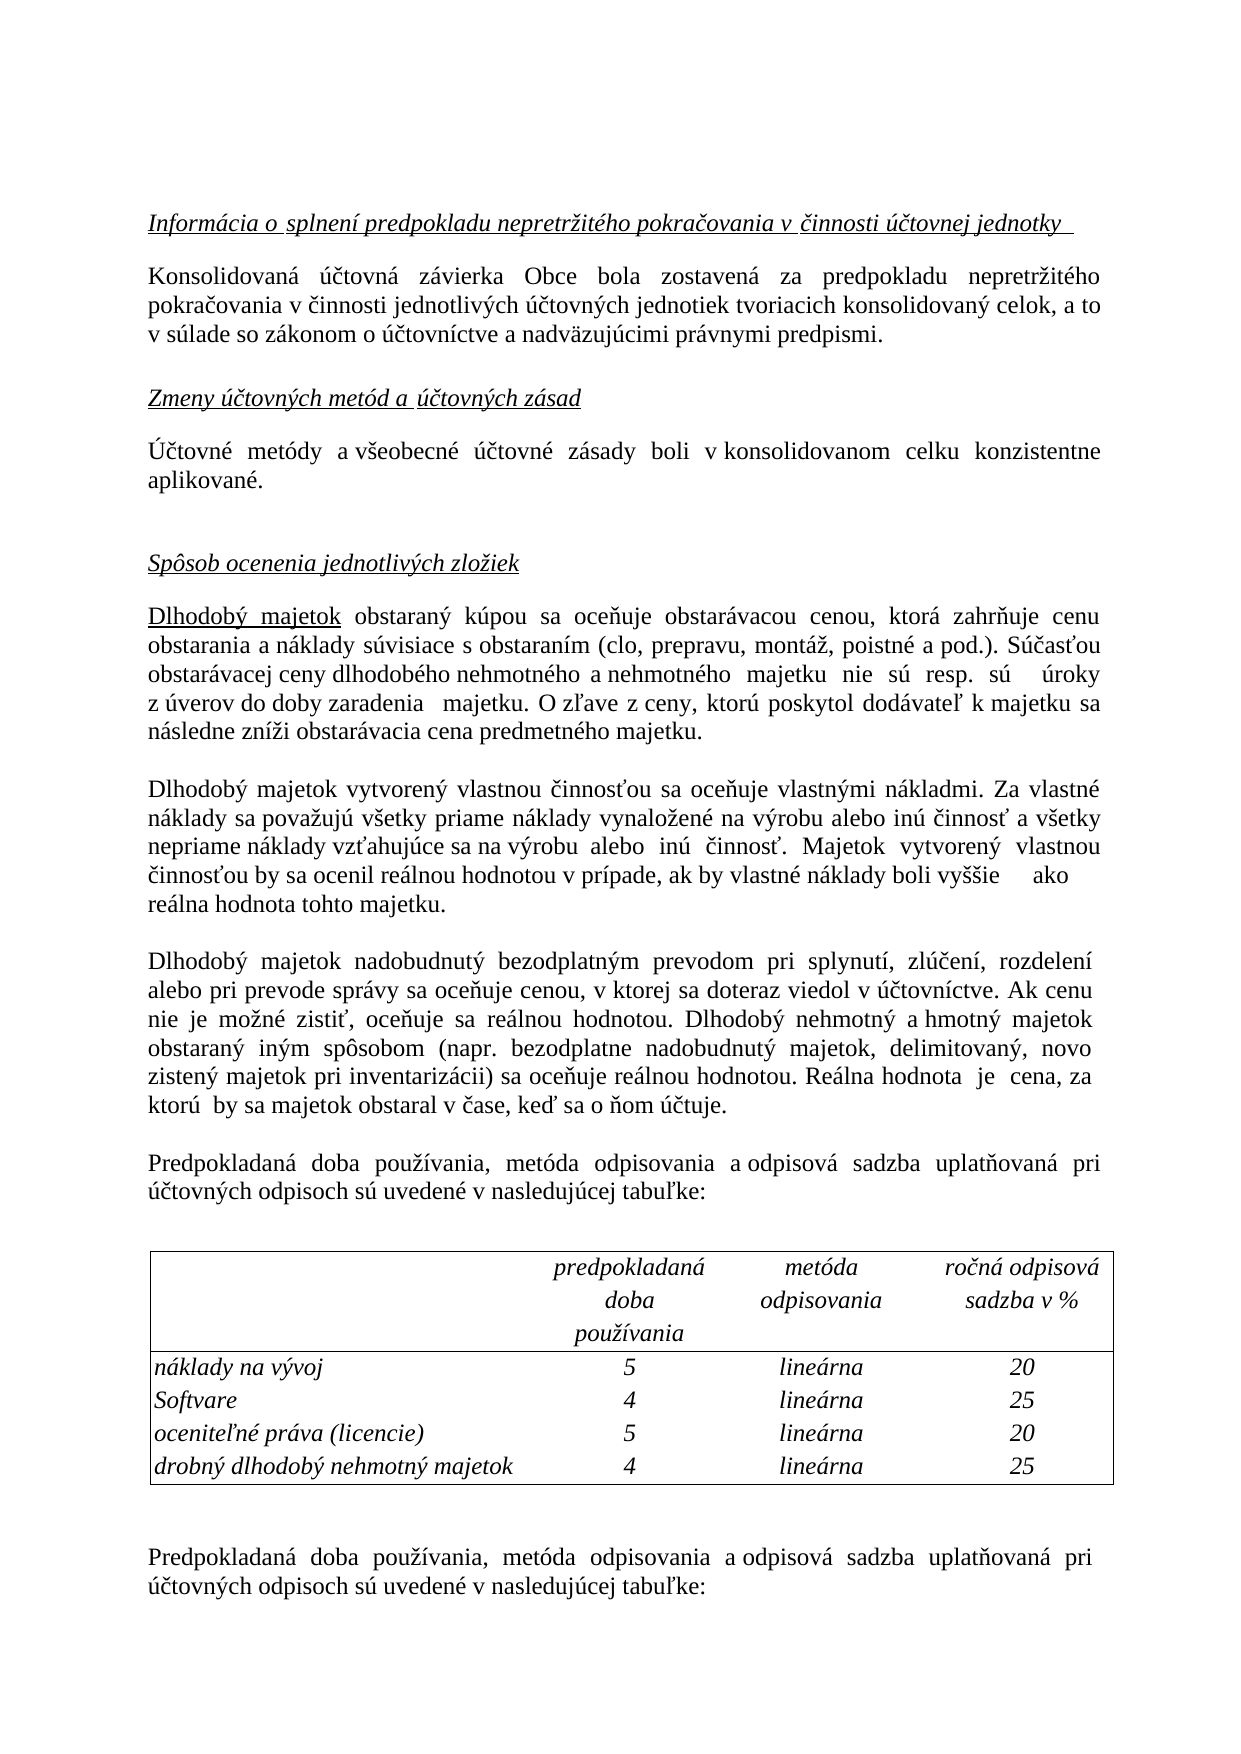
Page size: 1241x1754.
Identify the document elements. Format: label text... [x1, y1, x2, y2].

table_cell odpisovania [727, 1285, 918, 1351]
table_cell [712, 1451, 727, 1484]
table_cell 20 [933, 1352, 1113, 1385]
table_cell 5 [550, 1352, 712, 1385]
table_cell lineárna [727, 1385, 918, 1418]
text Predpokladaná doba používania, metóda odpisovania a odpisová sadzba uplatňovaná pri účtovných odpisoch sú uvedené v nasledujúcej tabuľke: [148, 1542, 1093, 1600]
table_cell lineárna [727, 1451, 918, 1484]
table_cell sadzba v % [933, 1285, 1113, 1351]
table_cell [918, 1385, 933, 1418]
table_cell 5 [550, 1418, 712, 1451]
table_cell lineárna [727, 1418, 918, 1451]
text Dlhodobý majetok obstaraný kúpou sa oceňuje obstarávacou cenou, ktorá zahrňuje cenu obstarania a náklady súvisiace s obstaraním (clo, prepravu, montáž, poistné a pod.). Súčasťou obstarávacej ceny dlhodobého nehmotného a nehmotného majetku nie sú resp. sú úroky z úverov do doby zaradenia majetku. O zľave z ceny, ktorú poskytol dodávateľ k majetku sa následne zníži obstarávacia cena predmetného majetku. [148, 601, 1101, 745]
text Predpokladaná doba používania, metóda odpisovania a odpisová sadzba uplatňovaná pri účtovných odpisoch sú uvedené v nasledujúcej tabuľke: [148, 1148, 1101, 1205]
table_cell [918, 1418, 933, 1451]
table_cell doba používania [550, 1285, 712, 1351]
text Dlhodobý majetok nadobudnutý bezodplatným prevodom pri splynutí, zlúčení, rozdelení alebo pri prevode správy sa oceňuje cenou, v ktorej sa doteraz viedol v účtovníctve. Ak cenu nie je možné zistiť, oceňuje sa reálnou hodnotou. Dlhodobý nehmotný a hmotný majetok obstaraný iným spôsobom (napr. bezodplatne nadobudnutý majetok, delimitovaný, novo zistený majetok pri inventarizácii) sa oceňuje reálnou hodnotou. Reálna hodnota je cena, za ktorú by sa majetok obstaral v čase, keď sa o ňom účtuje. [148, 946, 1093, 1119]
table_cell [918, 1451, 933, 1484]
table_header metóda [727, 1252, 918, 1285]
table_cell 20 [933, 1418, 1113, 1451]
table_cell drobný dlhodobý nehmotný majetok [151, 1451, 549, 1484]
text Účtovné metódy a všeobecné účtovné zásady boli v konsolidovanom celku konzistentne aplikované. [148, 436, 1101, 494]
table_cell náklady na vývoj [151, 1352, 549, 1385]
table_header [712, 1252, 727, 1285]
table_cell [712, 1352, 727, 1385]
table_cell [505, 1285, 549, 1351]
subtitle Spôsob ocenenia jednotlivých zložiek [148, 548, 1093, 576]
table_header [151, 1252, 549, 1285]
table_cell [712, 1385, 727, 1418]
table_cell [712, 1285, 727, 1351]
table_header ročná odpisová [933, 1252, 1113, 1285]
table_cell 25 [933, 1451, 1113, 1484]
table_cell 4 [550, 1385, 712, 1418]
table_cell Softvare [151, 1385, 549, 1418]
subtitle Informácia o splnení predpokladu nepretržitého pokračovania v činnosti účtovnej jednotky [148, 208, 1093, 236]
table_cell oceniteľné práva (licencie) [151, 1418, 549, 1451]
subtitle Zmeny účtovných metód a účtovných zásad [148, 383, 1093, 411]
text Konsolidovaná účtovná závierka Obce bola zostavená za predpokladu nepretržitého pokračovania v činnosti jednotlivých účtovných jednotiek tvoriacich konsolidovaný celok, a to v súlade so zákonom o účtovníctve a nadväzujúcimi právnymi predpismi. [148, 261, 1101, 348]
text Dlhodobý majetok vytvorený vlastnou činnosťou sa oceňuje vlastnými nákladmi. Za vlastné náklady sa považujú všetky priame náklady vynaložené na výrobu alebo inú činnosť a všetky nepriame náklady vzťahujúce sa na výrobu alebo inú činnosť. Majetok vytvorený vlastnou činnosťou by sa ocenil reálnou hodnotou v prípade, ak by vlastné náklady boli vyššie ako reálna hodnota tohto majetku. [148, 774, 1101, 918]
table_cell 4 [550, 1451, 712, 1484]
table_header predpokladaná [550, 1252, 712, 1285]
table_cell [918, 1285, 933, 1351]
table_cell lineárna [727, 1352, 918, 1385]
table_cell [712, 1418, 727, 1451]
table_header [918, 1252, 933, 1285]
table_cell [918, 1352, 933, 1385]
table_cell [151, 1285, 505, 1351]
table_cell 25 [933, 1385, 1113, 1418]
